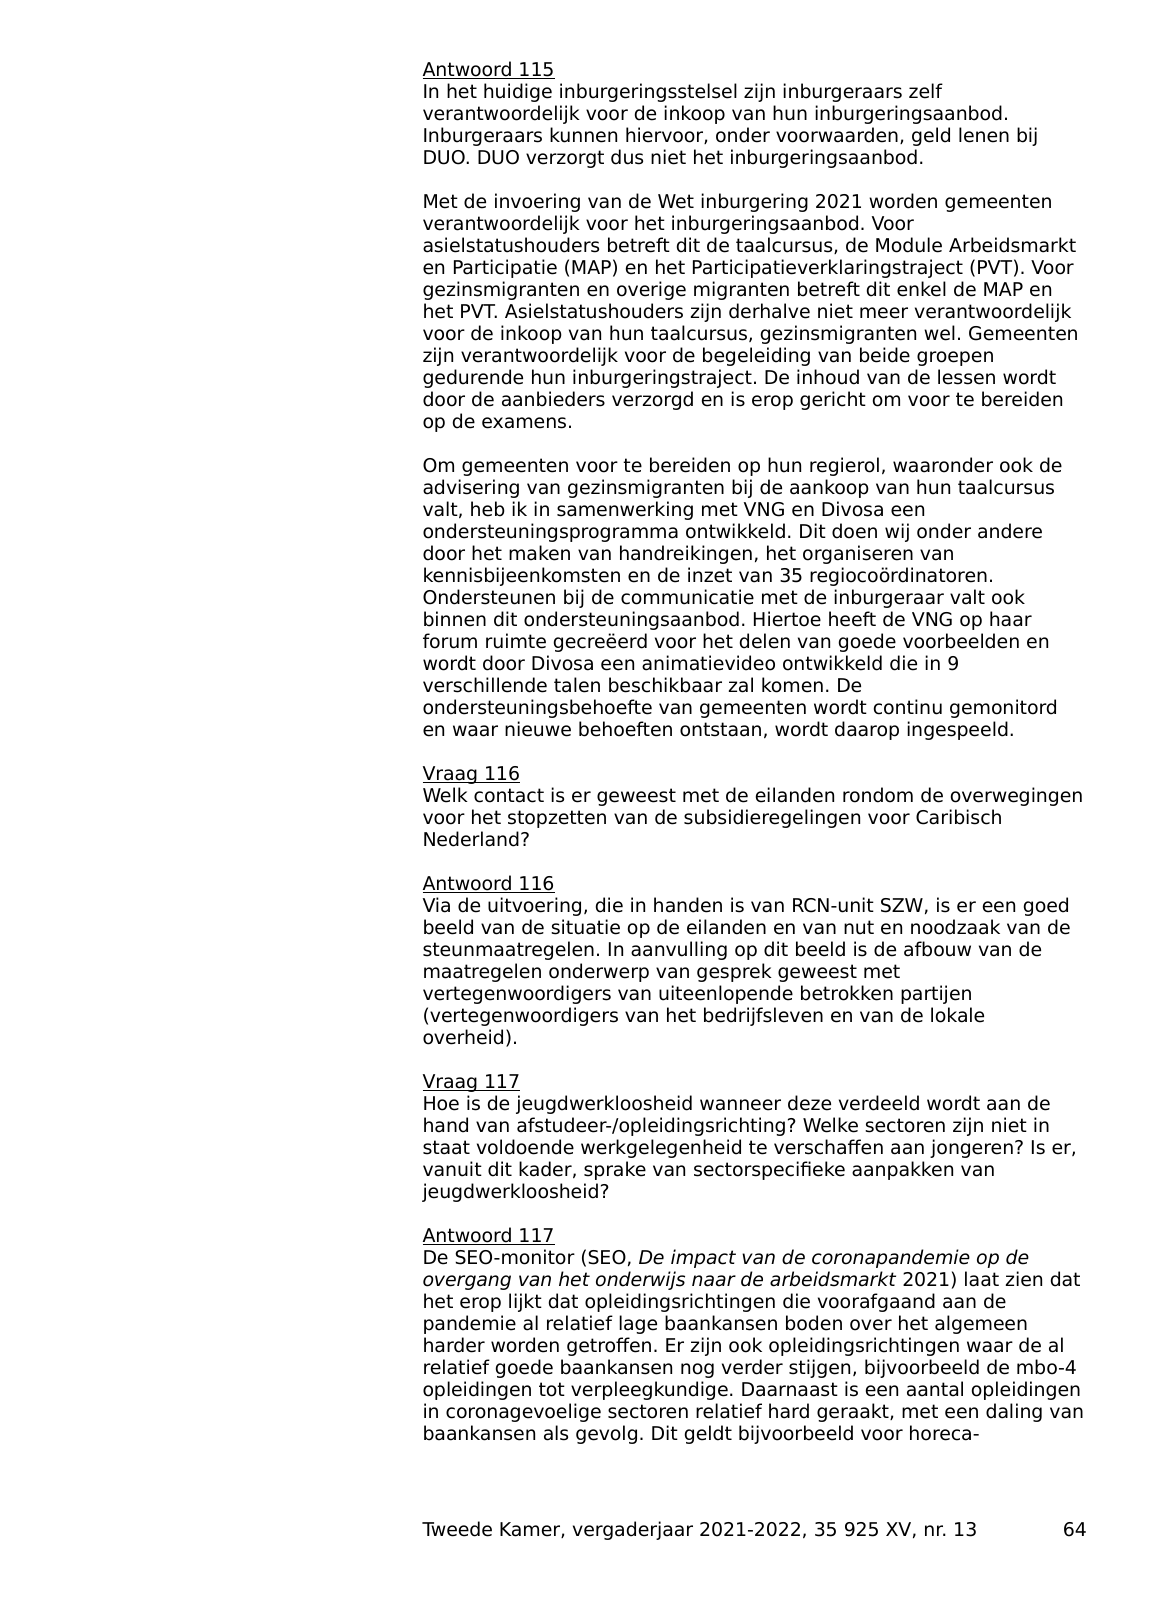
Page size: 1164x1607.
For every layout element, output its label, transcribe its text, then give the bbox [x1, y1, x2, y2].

text In het huidige inburgeringsstelsel zijn inburgeraars zelf verantwoordelijk voor de inkoop van hun inburgeringsaanbod. Inburgeraars kunnen hiervoor, onder voorwaarden, geld lenen bij DUO. DUO verzorgt dus niet het inburgeringsaanbod. [422, 81, 1087, 169]
subtitle Antwoord 117 [422, 1225, 1087, 1247]
subtitle Vraag 116 [422, 763, 1087, 785]
text De SEO-monitor (SEO, De impact van de coronapandemie op de overgang van het onderwijs naar de arbeidsmarkt 2021) laat zien dat het erop lijkt dat opleidingsrichtingen die voorafgaand aan de pandemie al relatief lage baankansen boden over het algemeen harder worden getroffen. Er zijn ook opleidingsrichtingen waar de al relatief goede baankansen nog verder stijgen, bijvoorbeeld de mbo-4 opleidingen tot verpleegkundige. Daarnaast is een aantal opleidingen in coronagevoelige sectoren relatief hard geraakt, met een daling van baankansen als gevolg. Dit geldt bijvoorbeeld voor horeca- [422, 1247, 1087, 1445]
text Met de invoering van de Wet inburgering 2021 worden gemeenten verantwoordelijk voor het inburgeringsaanbod. Voor asielstatushouders betreft dit de taalcursus, de Module Arbeidsmarkt en Participatie (MAP) en het Participatieverklaringstraject (PVT). Voor gezinsmigranten en overige migranten betreft dit enkel de MAP en het PVT. Asielstatushouders zijn derhalve niet meer verantwoordelijk voor de inkoop van hun taalcursus, gezinsmigranten wel. Gemeenten zijn verantwoordelijk voor de begeleiding van beide groepen gedurende hun inburgeringstraject. De inhoud van de lessen wordt door de aanbieders verzorgd en is erop gericht om voor te bereiden op de examens. [422, 191, 1087, 433]
subtitle Antwoord 115 [422, 59, 1087, 81]
text Via de uitvoering, die in handen is van RCN-unit SZW, is er een goed beeld van de situatie op de eilanden en van nut en noodzaak van de steunmaatregelen. In aanvulling op dit beeld is de afbouw van de maatregelen onderwerp van gesprek geweest met vertegenwoordigers van uiteenlopende betrokken partijen (vertegenwoordigers van het bedrijfsleven en van de lokale overheid). [422, 895, 1087, 1049]
text Om gemeenten voor te bereiden op hun regierol, waaronder ook de advisering van gezinsmigranten bij de aankoop van hun taalcursus valt, heb ik in samenwerking met VNG en Divosa een ondersteuningsprogramma ontwikkeld. Dit doen wij onder andere door het maken van handreikingen, het organiseren van kennisbijeenkomsten en de inzet van 35 regiocoördinatoren. Ondersteunen bij de communicatie met de inburgeraar valt ook binnen dit ondersteuningsaanbod. Hiertoe heeft de VNG op haar forum ruimte gecreëerd voor het delen van goede voorbeelden en wordt door Divosa een animatievideo ontwikkeld die in 9 verschillende talen beschikbaar zal komen. De ondersteuningsbehoefte van gemeenten wordt continu gemonitord en waar nieuwe behoeften ontstaan, wordt daarop ingespeeld. [422, 455, 1087, 741]
text Hoe is de jeugdwerkloosheid wanneer deze verdeeld wordt aan de hand van afstudeer-/opleidingsrichting? Welke sectoren zijn niet in staat voldoende werkgelegenheid te verschaffen aan jongeren? Is er, vanuit dit kader, sprake van sectorspecifieke aanpakken van jeugdwerkloosheid? [422, 1093, 1087, 1203]
subtitle Antwoord 116 [422, 873, 1087, 895]
text Welk contact is er geweest met de eilanden rondom de overwegingen voor het stopzetten van de subsidieregelingen voor Caribisch Nederland? [422, 785, 1087, 851]
subtitle Vraag 117 [422, 1071, 1087, 1093]
